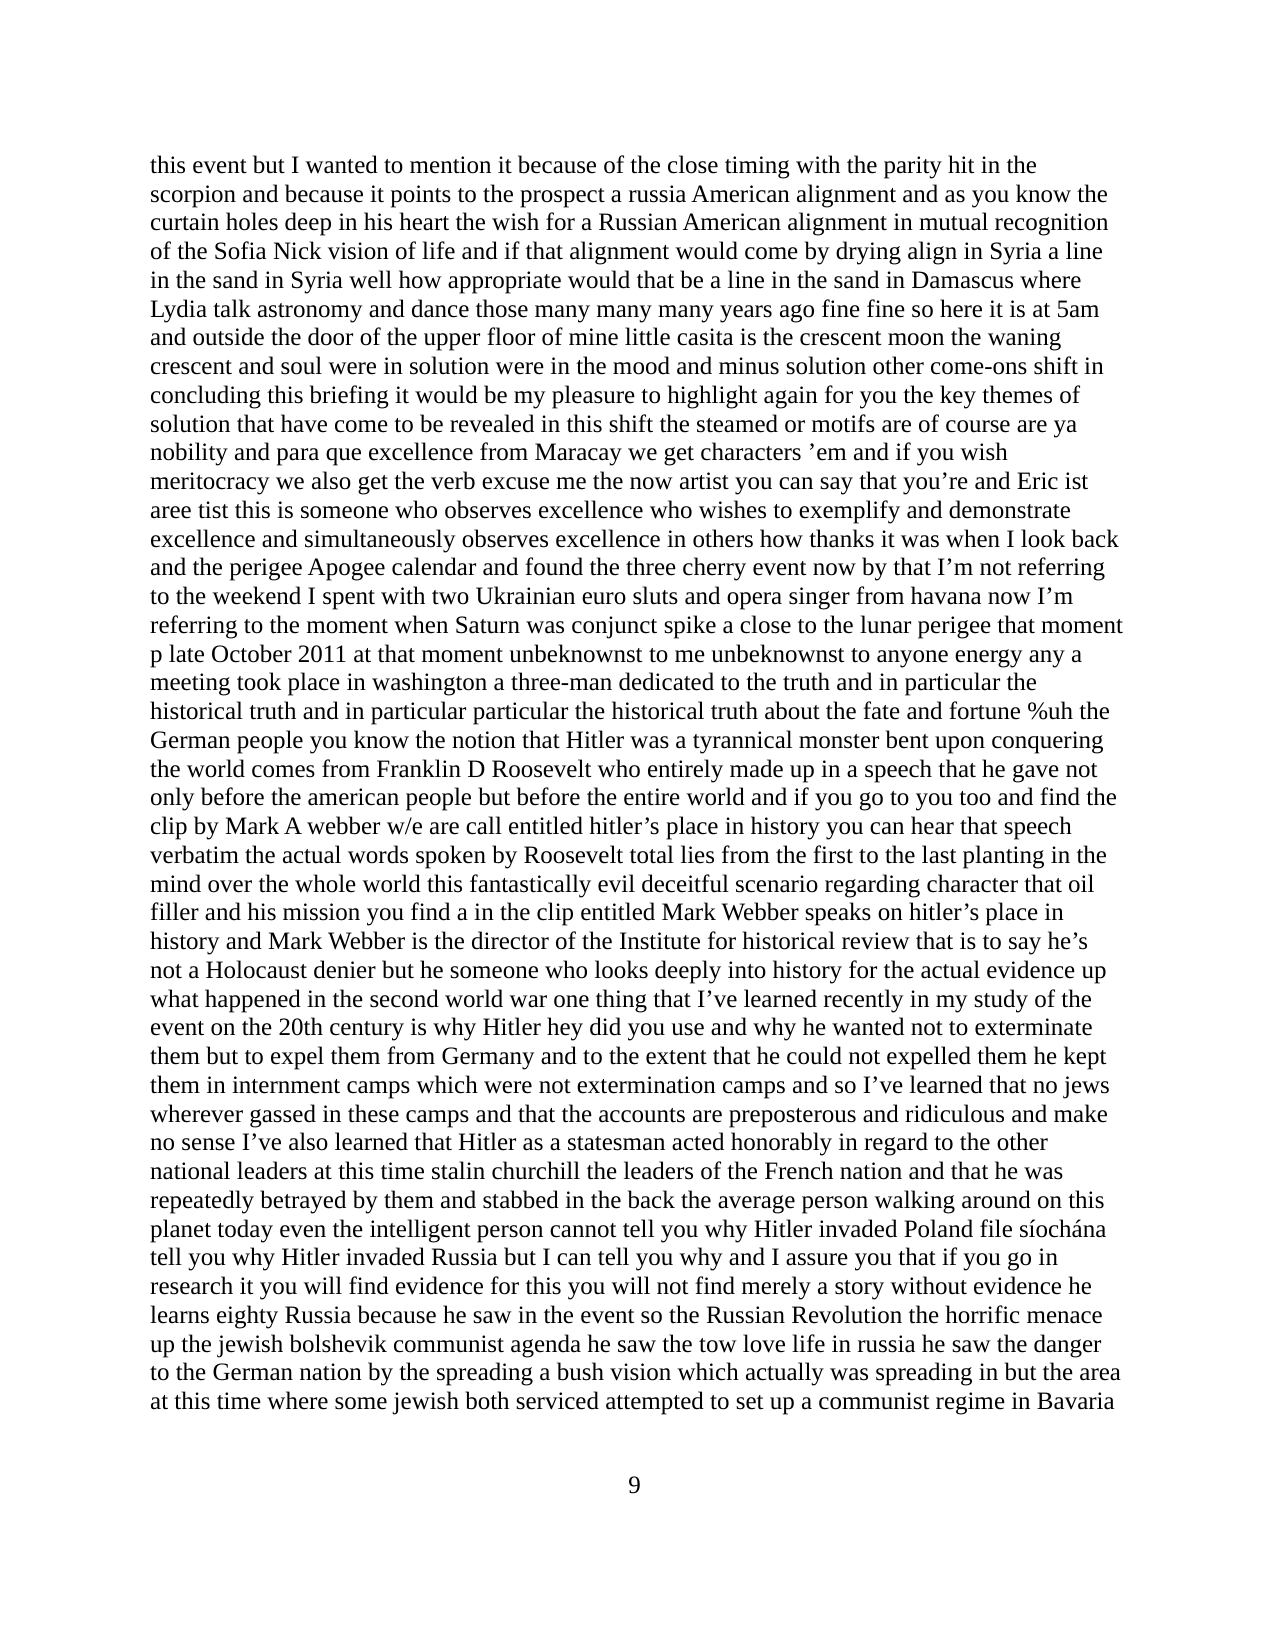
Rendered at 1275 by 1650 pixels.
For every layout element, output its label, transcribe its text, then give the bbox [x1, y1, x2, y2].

text this event but I wanted to mention it because of the close timing with the parity hit in the scorpion and because it points to the prospect a russia American alignment and as you know the curtain holes deep in his heart the wish for a Russian American alignment in mutual recognition of the Sofia Nick vision of life and if that alignment would come by drying align in Syria a line in the sand in Syria well how appropriate would that be a line in the sand in Damascus where Lydia talk astronomy and dance those many many many years ago fine fine so here it is at 5am and outside the door of the upper floor of mine little casita is the crescent moon the waning crescent and soul were in solution were in the mood and minus solution other come-ons shift in concluding this briefing it would be my pleasure to highlight again for you the key themes of solution that have come to be revealed in this shift the steamed or motifs are of course are ya nobility and para que excellence from Maracay we get characters ’em and if you wish meritocracy we also get the verb excuse me the now artist you can say that you’re and Eric ist aree tist this is someone who observes excellence who wishes to exemplify and demonstrate excellence and simultaneously observes excellence in others how thanks it was when I look back and the perigee Apogee calendar and found the three cherry event now by that I’m not referring to the weekend I spent with two Ukrainian euro sluts and opera singer from havana now I’m referring to the moment when Saturn was conjunct spike a close to the lunar perigee that moment p late October 2011 at that moment unbeknownst to me unbeknownst to anyone energy any a meeting took place in washington a three-man dedicated to the truth and in particular the historical truth and in particular particular the historical truth about the fate and fortune %uh the German people you know the notion that Hitler was a tyrannical monster bent upon conquering the world comes from Franklin D Roosevelt who entirely made up in a speech that he gave not only before the american people but before the entire world and if you go to you too and find the clip by Mark A webber w/e are call entitled hitler’s place in history you can hear that speech verbatim the actual words spoken by Roosevelt total lies from the first to the last planting in the mind over the whole world this fantastically evil deceitful scenario regarding character that oil filler and his mission you find a in the clip entitled Mark Webber speaks on hitler’s place in history and Mark Webber is the director of the Institute for historical review that is to say he’s not a Holocaust denier but he someone who looks deeply into history for the actual evidence up what happened in the second world war one thing that I’ve learned recently in my study of the event on the 20th century is why Hitler hey did you use and why he wanted not to exterminate them but to expel them from Germany and to the extent that he could not expelled them he kept them in internment camps which were not extermination camps and so I’ve learned that no jews wherever gassed in these camps and that the accounts are preposterous and ridiculous and make no sense I’ve also learned that Hitler as a statesman acted honorably in regard to the other national leaders at this time stalin churchill the leaders of the French nation and that he was repeatedly betrayed by them and stabbed in the back the average person walking around on this planet today even the intelligent person cannot tell you why Hitler invaded Poland file síochána tell you why Hitler invaded Russia but I can tell you why and I assure you that if you go in research it you will find evidence for this you will not find merely a story without evidence he learns eighty Russia because he saw in the event so the Russian Revolution the horrific menace up the jewish bolshevik communist agenda he saw the tow love life in russia he saw the danger to the German nation by the spreading a bush vision which actually was spreading in but the area at this time where some jewish both serviced attempted to set up a communist regime in Bavaria [150, 150, 1125, 1415]
